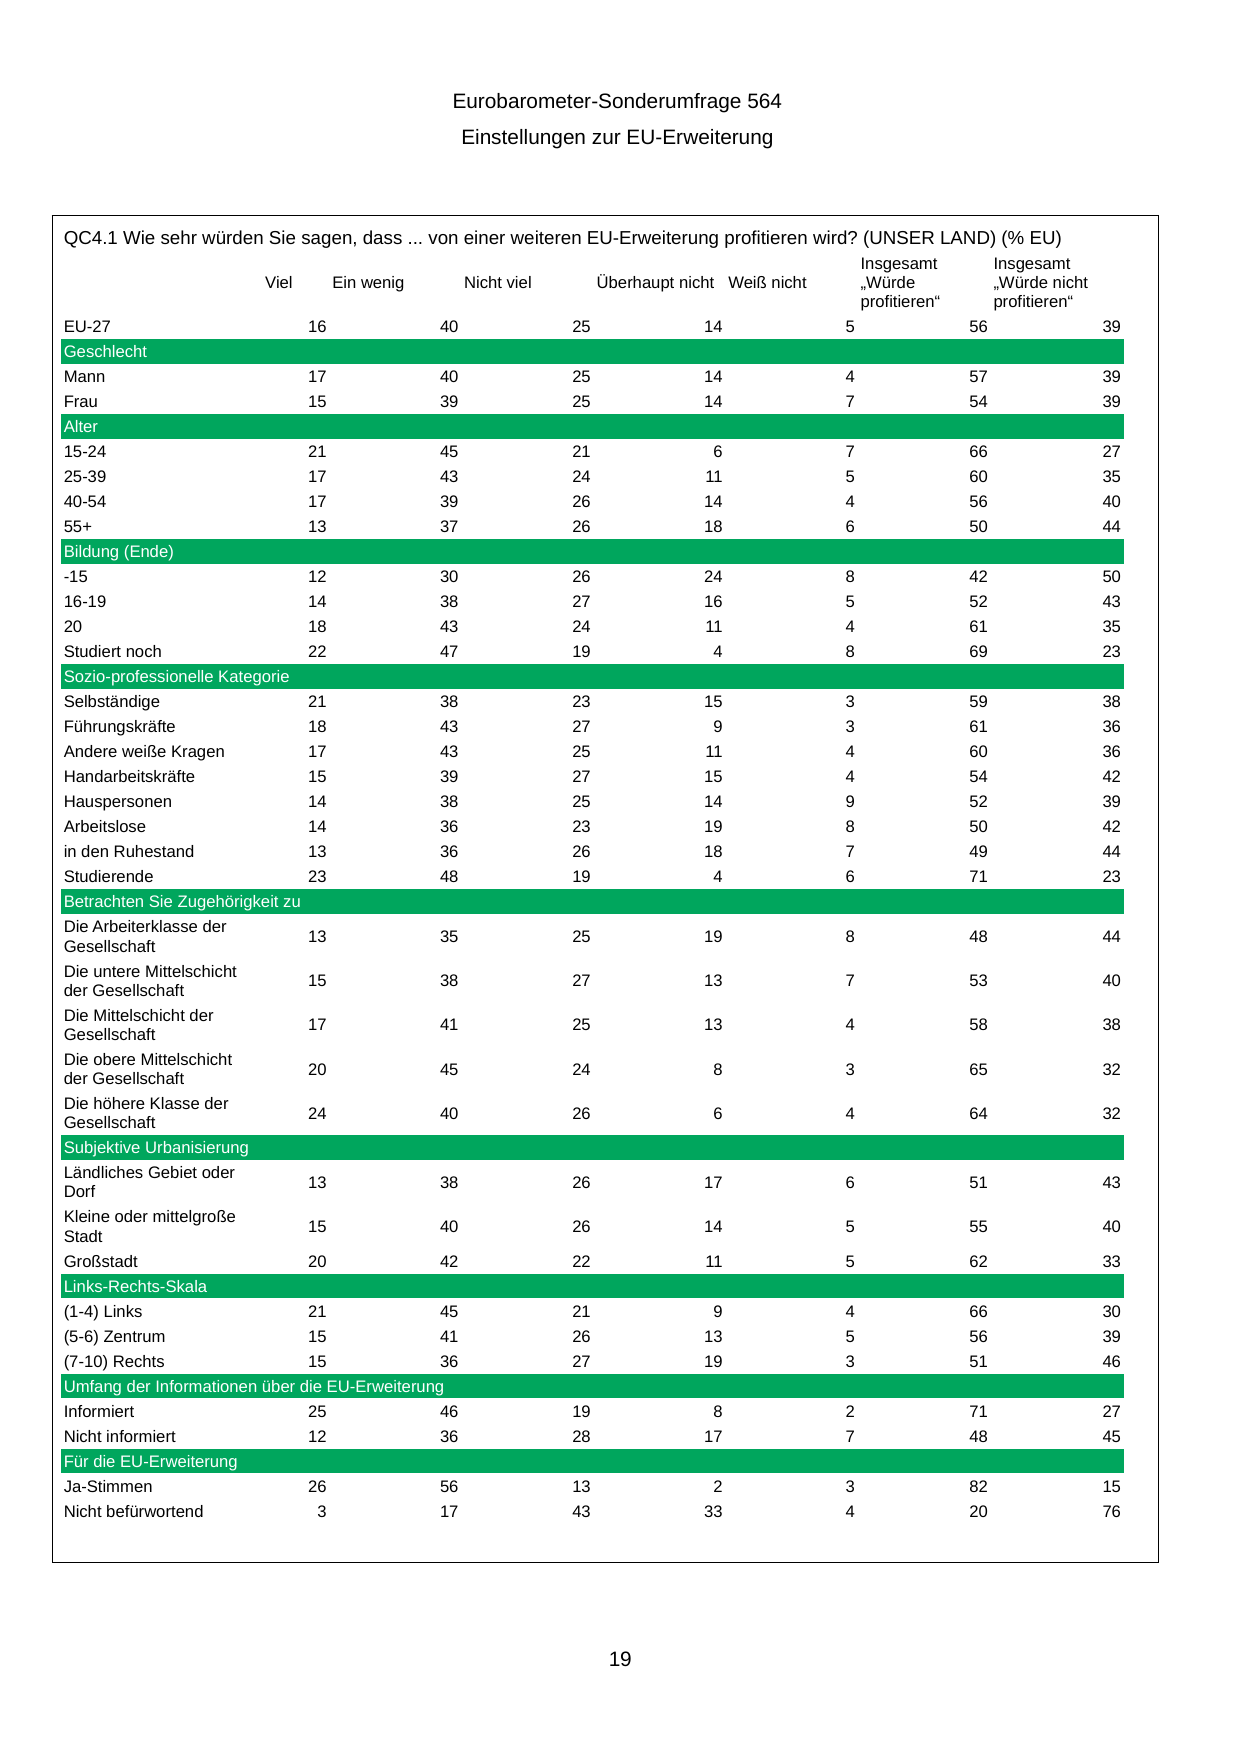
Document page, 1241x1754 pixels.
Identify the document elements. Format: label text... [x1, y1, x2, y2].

table_cell 15 [262, 959, 329, 1003]
table_cell 19 [461, 639, 593, 664]
table_cell Subjektive Urbanisierung [61, 1135, 990, 1160]
table_cell 19 [594, 1349, 725, 1373]
table_cell 39 [990, 389, 1124, 414]
table_cell 4 [725, 1499, 857, 1523]
table_cell 66 [858, 439, 990, 464]
table_cell 20 [858, 1499, 990, 1523]
table_cell 35 [990, 614, 1124, 639]
table_cell 5 [725, 1204, 857, 1248]
table_cell Mann [61, 364, 262, 389]
table_cell 16 [262, 314, 329, 339]
table_cell 39 [990, 364, 1124, 389]
table_cell [990, 339, 1124, 364]
table_cell 2 [725, 1399, 857, 1423]
table_cell 56 [858, 314, 990, 339]
table_cell 21 [262, 439, 329, 464]
table_cell 15 [262, 764, 329, 789]
table_cell 26 [461, 564, 593, 589]
table_cell [61, 251, 262, 314]
table_cell 4 [725, 1299, 857, 1323]
table_cell 17 [594, 1424, 725, 1448]
table_cell 39 [990, 314, 1124, 339]
table_cell (5-6) Zentrum [61, 1324, 262, 1348]
table_cell 40 [990, 489, 1124, 514]
table_cell 38 [329, 959, 461, 1003]
table_cell 24 [262, 1091, 329, 1135]
table_cell 6 [725, 864, 857, 889]
table_cell 8 [594, 1399, 725, 1423]
table_cell 40 [329, 314, 461, 339]
table_cell 38 [990, 1003, 1124, 1047]
table_cell 16 [594, 589, 725, 614]
table_cell 18 [262, 614, 329, 639]
table_cell 44 [990, 839, 1124, 864]
table_cell Studiert noch [61, 639, 262, 664]
table_cell Für die EU-Erweiterung [61, 1449, 1124, 1473]
table_cell 40 [329, 1204, 461, 1248]
table_cell 13 [262, 839, 329, 864]
table_cell 25 [461, 739, 593, 764]
table_cell 43 [329, 614, 461, 639]
table_cell 56 [329, 1474, 461, 1498]
table_cell 48 [329, 864, 461, 889]
table_cell 27 [461, 764, 593, 789]
table_cell 12 [262, 1424, 329, 1448]
table_cell 7 [725, 439, 857, 464]
table_cell Die Mittelschicht der Gesellschaft [61, 1003, 262, 1047]
table_cell 24 [594, 564, 725, 589]
table_cell 13 [594, 959, 725, 1003]
table_cell 27 [461, 959, 593, 1003]
table_cell 76 [990, 1499, 1124, 1523]
table_cell 26 [461, 514, 593, 539]
table_cell Arbeitslose [61, 814, 262, 839]
table_cell Handarbeitskräfte [61, 764, 262, 789]
table_cell 40 [329, 364, 461, 389]
table_cell Nicht informiert [61, 1424, 262, 1448]
table_cell 11 [594, 739, 725, 764]
table_cell 42 [990, 764, 1124, 789]
table_cell 4 [725, 739, 857, 764]
table_cell 26 [461, 1091, 593, 1135]
table_cell Kleine oder mittelgroße Stadt [61, 1204, 262, 1248]
table_cell 12 [262, 564, 329, 589]
table_cell 25 [461, 389, 593, 414]
table_cell 15 [262, 1349, 329, 1373]
table_cell 45 [329, 1047, 461, 1091]
table_cell Insgesamt „Würde profitieren“ [858, 251, 990, 314]
table_cell 6 [594, 1091, 725, 1135]
table_cell 17 [594, 1160, 725, 1204]
table_cell Die Arbeiterklasse der Gesellschaft [61, 914, 262, 958]
table_cell 36 [329, 814, 461, 839]
table_cell Links-Rechts-Skala [61, 1274, 990, 1298]
table_cell [990, 1135, 1124, 1160]
table_cell 14 [262, 589, 329, 614]
table_cell 14 [594, 389, 725, 414]
table_cell Die höhere Klasse der Gesellschaft [61, 1091, 262, 1135]
table_cell 17 [262, 364, 329, 389]
table_cell 13 [262, 914, 329, 958]
table_cell 50 [858, 814, 990, 839]
table_cell 40 [329, 1091, 461, 1135]
table_cell 66 [858, 1299, 990, 1323]
table_cell 13 [461, 1474, 593, 1498]
table_cell 19 [461, 1399, 593, 1423]
table_cell Nicht viel [461, 251, 593, 314]
table_cell 62 [858, 1249, 990, 1273]
table_cell 47 [329, 639, 461, 664]
table_cell Insgesamt „Würde nicht profitieren“ [990, 251, 1124, 314]
table_cell [990, 664, 1124, 689]
table_cell Selbständige [61, 689, 262, 714]
table_cell Betrachten Sie Zugehörigkeit zu [61, 889, 990, 914]
table_cell 50 [858, 514, 990, 539]
table_cell 15 [990, 1474, 1124, 1498]
table_cell 51 [858, 1160, 990, 1204]
table_cell 25 [461, 914, 593, 958]
table_cell 18 [594, 839, 725, 864]
table_cell 4 [725, 614, 857, 639]
table_cell Bildung (Ende) [61, 539, 990, 564]
table_cell Andere weiße Kragen [61, 739, 262, 764]
table_cell 27 [990, 439, 1124, 464]
table_cell 3 [262, 1499, 329, 1523]
table_cell 25-39 [61, 464, 262, 489]
table_cell 24 [461, 464, 593, 489]
table_cell 25 [461, 1003, 593, 1047]
table_cell 33 [990, 1249, 1124, 1273]
table_cell 23 [262, 864, 329, 889]
table_cell 39 [329, 764, 461, 789]
table_cell 42 [990, 814, 1124, 839]
table_cell 21 [461, 1299, 593, 1323]
table_cell 51 [858, 1349, 990, 1373]
table_cell 4 [725, 764, 857, 789]
table_cell 25 [461, 364, 593, 389]
table_cell Informiert [61, 1399, 262, 1423]
table_cell 49 [858, 839, 990, 864]
table_cell 50 [990, 564, 1124, 589]
table_cell 21 [262, 689, 329, 714]
table_cell 5 [725, 1324, 857, 1348]
table_cell Frau [61, 389, 262, 414]
table_cell 8 [725, 814, 857, 839]
table_cell 5 [725, 464, 857, 489]
table_cell 15 [594, 764, 725, 789]
table_cell 11 [594, 464, 725, 489]
table_cell 39 [329, 389, 461, 414]
table_cell 14 [262, 789, 329, 814]
table_cell EU-27 [61, 314, 262, 339]
table_cell Die untere Mittelschicht der Gesellschaft [61, 959, 262, 1003]
table_cell 53 [858, 959, 990, 1003]
table_cell 30 [990, 1299, 1124, 1323]
table_cell 13 [262, 514, 329, 539]
table_cell 48 [858, 914, 990, 958]
table_cell 6 [725, 1160, 857, 1204]
table_cell 40 [990, 959, 1124, 1003]
table_cell 38 [990, 689, 1124, 714]
table_cell Überhaupt nicht [594, 251, 725, 314]
table_cell Ländliches Gebiet oder Dorf [61, 1160, 262, 1204]
table_cell 64 [858, 1091, 990, 1135]
table_cell 41 [329, 1003, 461, 1047]
table_cell 71 [858, 864, 990, 889]
table_cell 30 [329, 564, 461, 589]
table_cell 33 [594, 1499, 725, 1523]
table_cell 20 [262, 1047, 329, 1091]
table_cell 18 [594, 514, 725, 539]
table_cell 6 [594, 439, 725, 464]
table_cell 54 [858, 764, 990, 789]
table_cell 60 [858, 464, 990, 489]
table_cell 23 [990, 864, 1124, 889]
table_cell 7 [725, 1424, 857, 1448]
table_cell 6 [725, 514, 857, 539]
table_cell 7 [725, 959, 857, 1003]
table_cell 26 [461, 1160, 593, 1204]
table_cell 5 [725, 1249, 857, 1273]
table_cell 9 [594, 714, 725, 739]
table_cell 2 [594, 1474, 725, 1498]
table_cell 3 [725, 1474, 857, 1498]
table_cell Studierende [61, 864, 262, 889]
table_cell 54 [858, 389, 990, 414]
table_cell 56 [858, 1324, 990, 1348]
table_cell 61 [858, 614, 990, 639]
table_cell 7 [725, 839, 857, 864]
table_cell Viel [262, 251, 329, 314]
table_cell 26 [461, 1324, 593, 1348]
table_cell 39 [990, 789, 1124, 814]
table_cell 45 [990, 1424, 1124, 1448]
table_cell 46 [990, 1349, 1124, 1373]
table_cell 82 [858, 1474, 990, 1498]
table_header QC4.1 Wie sehr würden Sie sagen, dass ... von einer weiteren EU-Erweiterung profitieren wird? (UNSER LAND) (% EU) [61, 224, 1124, 251]
table_cell 45 [329, 439, 461, 464]
table_cell 13 [262, 1160, 329, 1204]
table_cell 38 [329, 589, 461, 614]
table_cell 32 [990, 1091, 1124, 1135]
table_cell (7-10) Rechts [61, 1349, 262, 1373]
table_cell 38 [329, 789, 461, 814]
table_cell 4 [594, 639, 725, 664]
table_cell 44 [990, 514, 1124, 539]
table_cell 16-19 [61, 589, 262, 614]
table_cell 44 [990, 914, 1124, 958]
table_cell 21 [461, 439, 593, 464]
table_cell 8 [725, 914, 857, 958]
table_cell 25 [461, 314, 593, 339]
table_cell 40-54 [61, 489, 262, 514]
table_cell 19 [461, 864, 593, 889]
table_cell [990, 1374, 1124, 1398]
table_cell 26 [262, 1474, 329, 1498]
table_cell 32 [990, 1047, 1124, 1091]
table_cell 38 [329, 689, 461, 714]
table_cell 13 [594, 1324, 725, 1348]
table_cell 15-24 [61, 439, 262, 464]
table_cell 17 [262, 1003, 329, 1047]
table_cell 37 [329, 514, 461, 539]
table_cell 14 [594, 314, 725, 339]
table_cell -15 [61, 564, 262, 589]
table_cell 57 [858, 364, 990, 389]
table_cell 69 [858, 639, 990, 664]
table_cell 13 [594, 1003, 725, 1047]
table_cell 17 [262, 739, 329, 764]
table_cell 61 [858, 714, 990, 739]
table_cell 20 [262, 1249, 329, 1273]
table_cell 65 [858, 1047, 990, 1091]
table_cell 7 [725, 389, 857, 414]
table_cell 18 [262, 714, 329, 739]
table_cell 3 [725, 1047, 857, 1091]
table_cell 36 [990, 739, 1124, 764]
table_cell 52 [858, 789, 990, 814]
table_cell Ein wenig [329, 251, 461, 314]
table_cell Hauspersonen [61, 789, 262, 814]
table_cell 11 [594, 1249, 725, 1273]
table_cell 55 [858, 1204, 990, 1248]
table_cell 17 [329, 1499, 461, 1523]
table_cell 26 [461, 839, 593, 864]
table_cell 22 [262, 639, 329, 664]
table_cell 59 [858, 689, 990, 714]
table_cell 9 [594, 1299, 725, 1323]
table_cell 14 [594, 364, 725, 389]
table_cell 41 [329, 1324, 461, 1348]
table_cell 23 [461, 814, 593, 839]
table_cell 26 [461, 489, 593, 514]
table_cell 14 [594, 1204, 725, 1248]
table_cell Alter [61, 414, 990, 439]
table_cell 9 [725, 789, 857, 814]
table_cell 36 [329, 1424, 461, 1448]
table_cell 27 [990, 1399, 1124, 1423]
table_cell 25 [262, 1399, 329, 1423]
table_cell 43 [461, 1499, 593, 1523]
table_cell 11 [594, 614, 725, 639]
table_cell 3 [725, 689, 857, 714]
table_cell 71 [858, 1399, 990, 1423]
table_cell 19 [594, 914, 725, 958]
table_cell 4 [594, 864, 725, 889]
table_cell Geschlecht [61, 339, 990, 364]
table_cell in den Ruhestand [61, 839, 262, 864]
table_cell 28 [461, 1424, 593, 1448]
table_cell Führungskräfte [61, 714, 262, 739]
table_cell 38 [329, 1160, 461, 1204]
table_cell 17 [262, 489, 329, 514]
table_cell 46 [329, 1399, 461, 1423]
table_cell 52 [858, 589, 990, 614]
table_cell 42 [329, 1249, 461, 1273]
table_cell 48 [858, 1424, 990, 1448]
table_cell Großstadt [61, 1249, 262, 1273]
table_cell 40 [990, 1204, 1124, 1248]
table_cell 15 [262, 1204, 329, 1248]
table_cell Ja-Stimmen [61, 1474, 262, 1498]
table_cell 4 [725, 1003, 857, 1047]
table_cell 4 [725, 1091, 857, 1135]
table_cell 23 [990, 639, 1124, 664]
table_cell 39 [990, 1324, 1124, 1348]
table_cell (1-4) Links [61, 1299, 262, 1323]
table_cell 43 [990, 1160, 1124, 1204]
table_cell 55+ [61, 514, 262, 539]
table_cell 45 [329, 1299, 461, 1323]
table_cell Nicht befürwortend [61, 1499, 262, 1523]
table_cell 3 [725, 714, 857, 739]
table_cell 15 [594, 689, 725, 714]
table_cell 14 [594, 789, 725, 814]
table_cell 15 [262, 1324, 329, 1348]
table_cell 25 [461, 789, 593, 814]
table_cell 22 [461, 1249, 593, 1273]
table_cell [990, 539, 1124, 564]
table_cell Sozio-professionelle Kategorie [61, 664, 990, 689]
table_cell 39 [329, 489, 461, 514]
table_cell 14 [594, 489, 725, 514]
table_cell 60 [858, 739, 990, 764]
table_cell 5 [725, 589, 857, 614]
table_cell 15 [262, 389, 329, 414]
table_cell Die obere Mittelschicht der Gesellschaft [61, 1047, 262, 1091]
table_cell 35 [990, 464, 1124, 489]
table_cell Umfang der Informationen über die EU-Erweiterung [61, 1374, 990, 1398]
table_cell 27 [461, 714, 593, 739]
table_cell 8 [725, 639, 857, 664]
table_cell 8 [594, 1047, 725, 1091]
table_cell 14 [262, 814, 329, 839]
table_cell [990, 889, 1124, 914]
table_cell 21 [262, 1299, 329, 1323]
table_cell 24 [461, 614, 593, 639]
table_cell 27 [461, 1349, 593, 1373]
table_cell 3 [725, 1349, 857, 1373]
table_cell 43 [329, 714, 461, 739]
table_cell 5 [725, 314, 857, 339]
table_cell 4 [725, 364, 857, 389]
table_cell [990, 414, 1124, 439]
table_cell 19 [594, 814, 725, 839]
table_cell 43 [990, 589, 1124, 614]
table_cell 23 [461, 689, 593, 714]
table_cell 35 [329, 914, 461, 958]
table_cell 36 [329, 1349, 461, 1373]
table_cell Weiß nicht [725, 251, 857, 314]
table_cell 20 [61, 614, 262, 639]
table_cell 56 [858, 489, 990, 514]
table_cell 43 [329, 464, 461, 489]
table_cell 36 [329, 839, 461, 864]
table_cell 42 [858, 564, 990, 589]
table_cell 8 [725, 564, 857, 589]
table_cell 36 [990, 714, 1124, 739]
table_cell 58 [858, 1003, 990, 1047]
table_cell 4 [725, 489, 857, 514]
table_cell [990, 1274, 1124, 1298]
table_cell 43 [329, 739, 461, 764]
table_cell 26 [461, 1204, 593, 1248]
table_cell 27 [461, 589, 593, 614]
table_cell 24 [461, 1047, 593, 1091]
table_cell 17 [262, 464, 329, 489]
